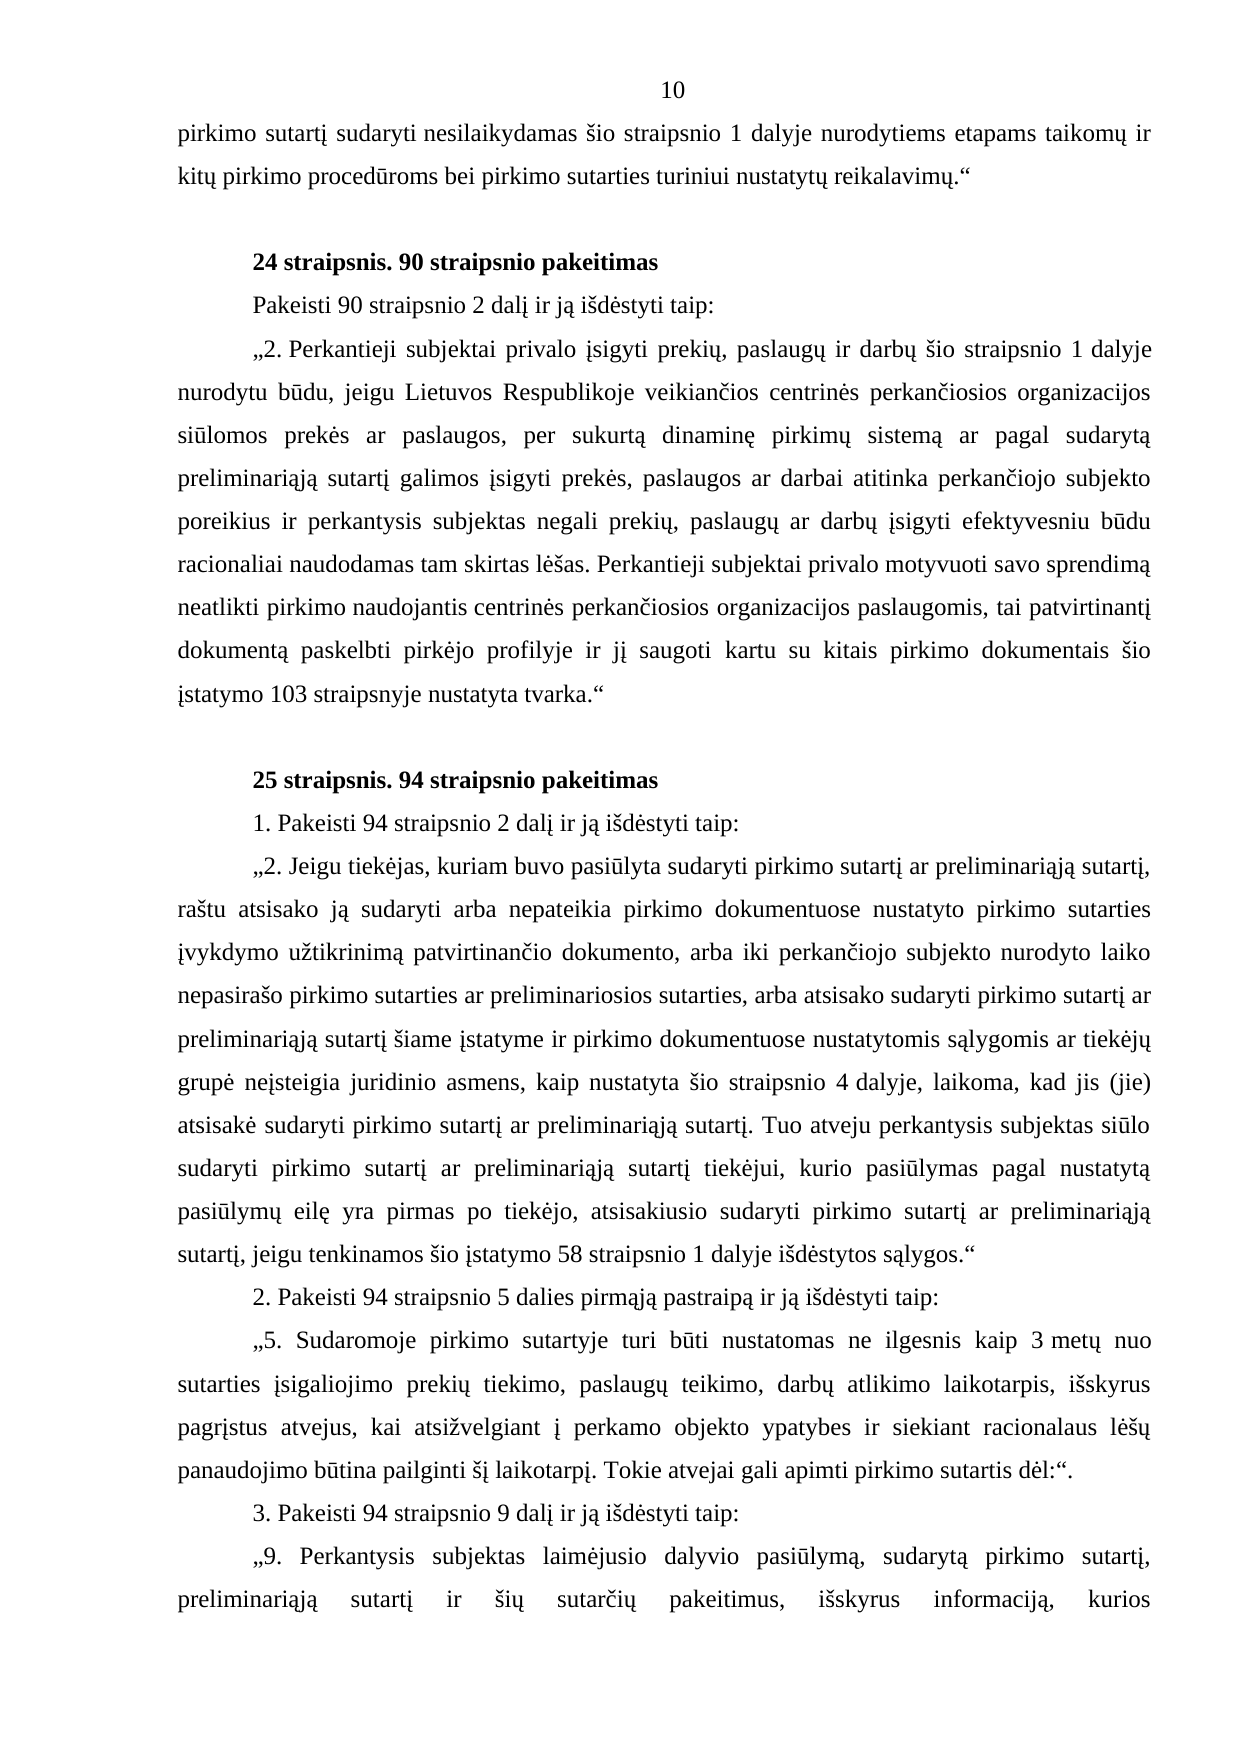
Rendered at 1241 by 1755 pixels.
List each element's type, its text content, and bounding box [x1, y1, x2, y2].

text „2. Perkantieji subjektai privalo įsigyti prekių, paslaugų ir darbų šio straipsnio 1 dalyje nurodytu būdu, jeigu Lietuvos Respublikoje veikiančios centrinės perkančiosios organizacijos siūlomos prekės ar paslaugos, per sukurtą dinaminę pirkimų sistemą ar pagal sudarytą preliminariąją sutartį galimos įsigyti prekės, paslaugos ar darbai atitinka perkančiojo subjekto poreikius ir perkantysis subjektas negali prekių, paslaugų ar darbų įsigyti efektyvesniu būdu racionaliai naudodamas tam skirtas lėšas. Perkantieji subjektai privalo motyvuoti savo sprendimą neatlikti pirkimo naudojantis centrinės perkančiosios organizacijos paslaugomis, tai patvirtinantį dokumentą paskelbti pirkėjo profilyje ir jį saugoti kartu su kitais pirkimo dokumentais šio įstatymo 103 straipsnyje nustatyta tvarka.“ [177, 334, 1152, 707]
text 3. Pakeisti 94 straipsnio 9 dalį ir ją išdėstyti taip: [177, 1498, 1152, 1527]
text „2. Jeigu tiekėjas, kuriam buvo pasiūlyta sudaryti pirkimo sutartį ar preliminariąją sutartį, raštu atsisako ją sudaryti arba nepateikia pirkimo dokumentuose nustatyto pirkimo sutarties įvykdymo užtikrinimą patvirtinančio dokumento, arba iki perkančiojo subjekto nurodyto laiko nepasirašo pirkimo sutarties ar preliminariosios sutarties, arba atsisako sudaryti pirkimo sutartį ar preliminariąją sutartį šiame įstatyme ir pirkimo dokumentuose nustatytomis sąlygomis ar tiekėjų grupė neįsteigia juridinio asmens, kaip nustatyta šio straipsnio 4 dalyje, laikoma, kad jis (jie) atsisakė sudaryti pirkimo sutartį ar preliminariąją sutartį. Tuo atveju perkantysis subjektas siūlo sudaryti pirkimo sutartį ar preliminariąją sutartį tiekėjui, kurio pasiūlymas pagal nustatytą pasiūlymų eilę yra pirmas po tiekėjo, atsisakiusio sudaryti pirkimo sutartį ar preliminariąją sutartį, jeigu tenkinamos šio įstatymo 58 straipsnio 1 dalyje išdėstytos sąlygos.“ [177, 851, 1152, 1268]
text 24 straipsnis. 90 straipsnio pakeitimas [177, 247, 1152, 276]
text 25 straipsnis. 94 straipsnio pakeitimas [177, 765, 1152, 794]
text „9. Perkantysis subjektas laimėjusio dalyvio pasiūlymą, sudarytą pirkimo sutartį, preliminariąją sutartį ir šių sutarčių pakeitimus, išskyrus informaciją, kurios [177, 1541, 1152, 1613]
text pirkimo sutartį sudaryti nesilaikydamas šio straipsnio 1 dalyje nurodytiems etapams taikomų ir kitų pirkimo procedūroms bei pirkimo sutarties turiniui nustatytų reikalavimų.“ [177, 118, 1152, 190]
text 1. Pakeisti 94 straipsnio 2 dalį ir ją išdėstyti taip: [177, 808, 1152, 837]
text Pakeisti 90 straipsnio 2 dalį ir ją išdėstyti taip: [177, 291, 1152, 319]
text „5. Sudaromoje pirkimo sutartyje turi būti nustatomas ne ilgesnis kaip 3 metų nuo sutarties įsigaliojimo prekių tiekimo, paslaugų teikimo, darbų atlikimo laikotarpis, išskyrus pagrįstus atvejus, kai atsižvelgiant į perkamo objekto ypatybes ir siekiant racionalaus lėšų panaudojimo būtina pailginti šį laikotarpį. Tokie atvejai gali apimti pirkimo sutartis dėl:“. [177, 1326, 1152, 1484]
text 2. Pakeisti 94 straipsnio 5 dalies pirmąją pastraipą ir ją išdėstyti taip: [177, 1282, 1152, 1311]
